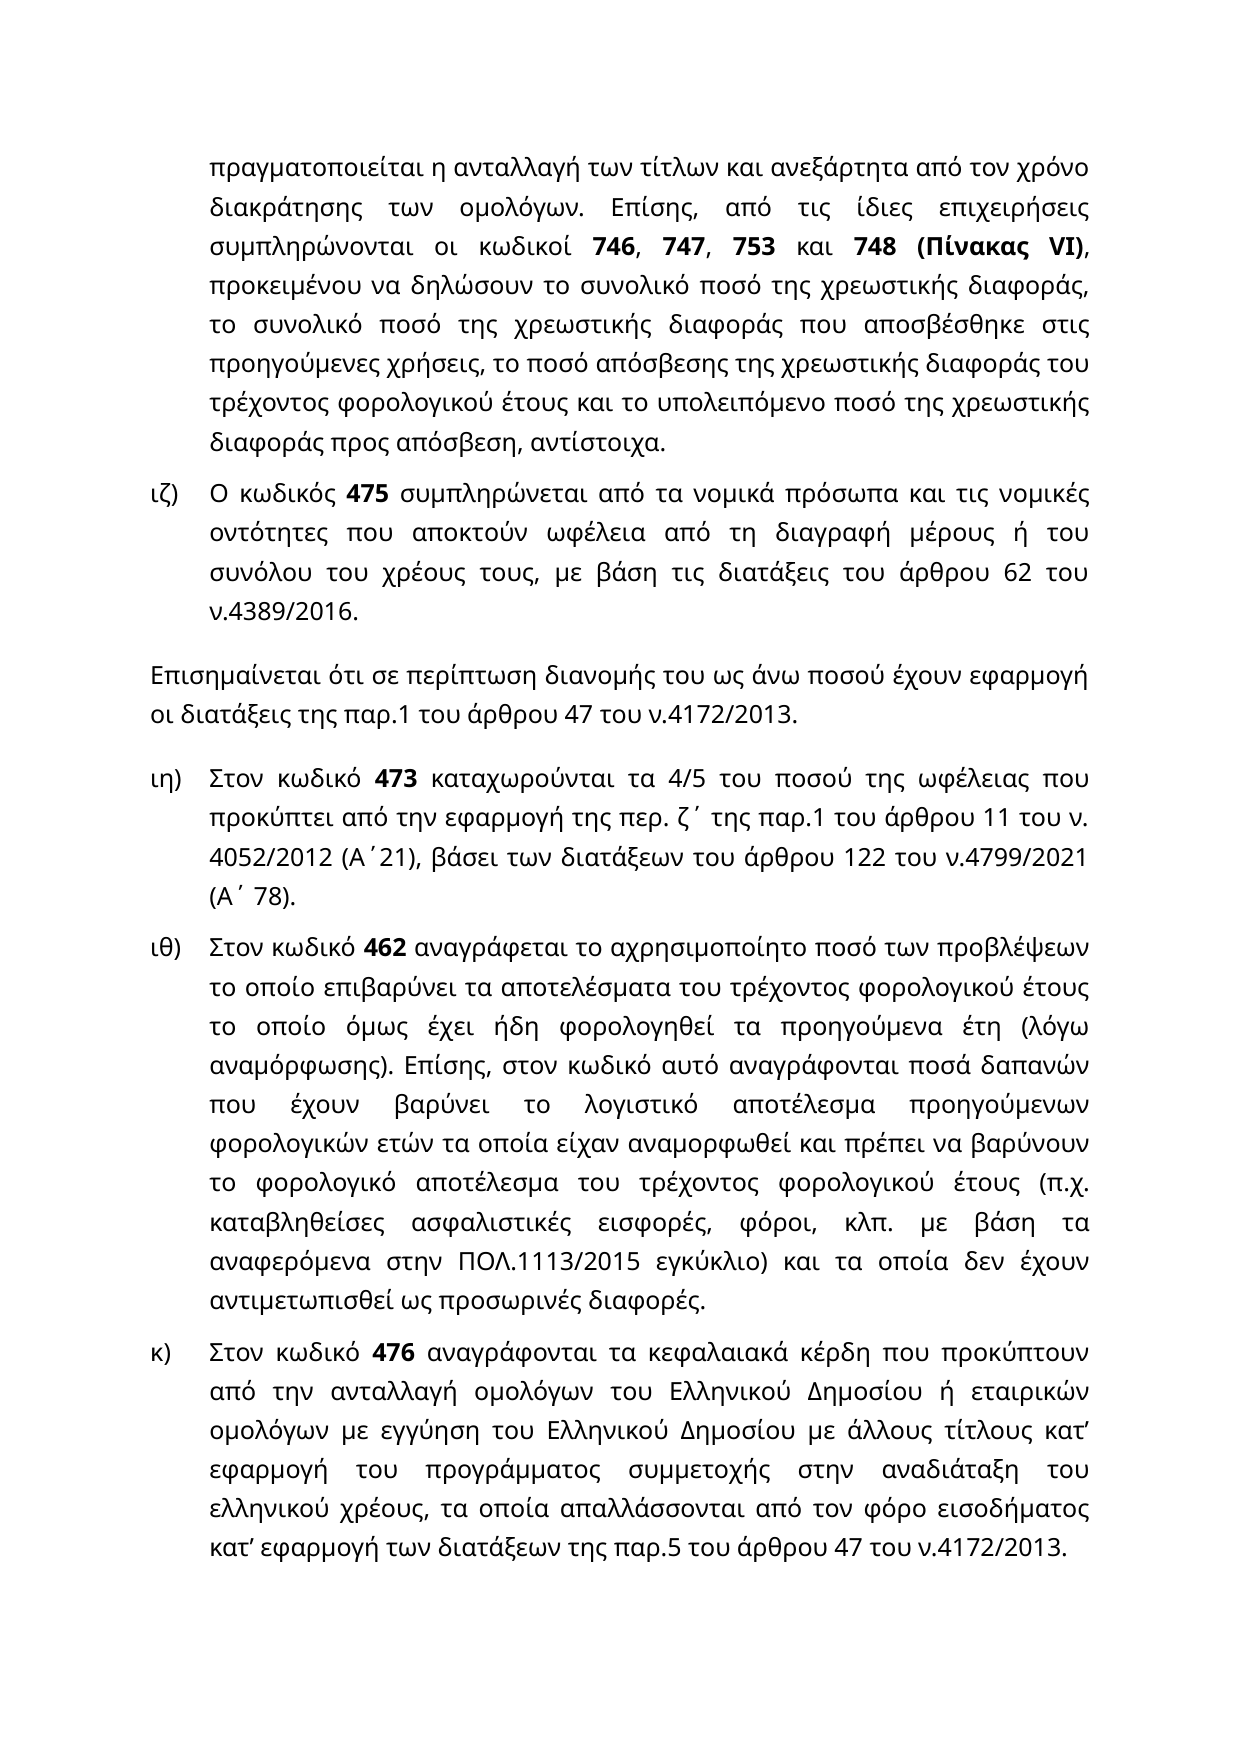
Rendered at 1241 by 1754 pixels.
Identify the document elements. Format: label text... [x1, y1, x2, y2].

list ιθ) Στον κωδικό 462 αναγράφεται το αχρησιμοποίητο ποσό των προβλέψεων το οποίο επιβαρύνει τα αποτελέσματα του τρέχοντος φορολογικού έτους το οποίο όμως έχει ήδη φορολογηθεί τα προηγούμενα έτη (λόγω αναμόρφωσης). Επίσης, στον κωδικό αυτό αναγράφονται ποσά δαπανών που έχουν βαρύνει το λογιστικό αποτέλεσμα προηγούμενων φορολογικών ετών τα οποία είχαν αναμορφωθεί και πρέπει να βαρύνουν το φορολογικό αποτέλεσμα του τρέχοντος φορολογικού έτους (π.χ. καταβληθείσες ασφαλιστικές εισφορές, φόροι, κλπ. με βάση τα αναφερόμενα στην ΠΟΛ.1113/2015 εγκύκλιο) και τα οποία δεν έχουν αντιμετωπισθεί ως προσωρινές διαφορές. [150, 930, 1090, 1317]
list κ) Στον κωδικό 476 αναγράφονται τα κεφαλαιακά κέρδη που προκύπτουν από την ανταλλαγή ομολόγων του Ελληνικού Δημοσίου ή εταιρικών ομολόγων με εγγύηση του Ελληνικού Δημοσίου με άλλους τίτλους κατ’ εφαρμογή του προγράμματος συμμετοχής στην αναδιάταξη του ελληνικού χρέους, τα οποία απαλλάσσονται από τον φόρο εισοδήματος κατ’ εφαρμογή των διατάξεων της παρ.5 του άρθρου 47 του ν.4172/2013. [150, 1334, 1090, 1564]
list πραγματοποιείται η ανταλλαγή των τίτλων και ανεξάρτητα από τον χρόνο διακράτησης των ομολόγων. Επίσης, από τις ίδιες επιχειρήσεις συμπληρώνονται οι κωδικοί 746, 747, 753 και 748 (Πίνακας VI), προκειμένου να δηλώσουν το συνολικό ποσό της χρεωστικής διαφοράς, το συνολικό ποσό της χρεωστικής διαφοράς που αποσβέσθηκε στις προηγούμενες χρήσεις, το ποσό απόσβεσης της χρεωστικής διαφοράς του τρέχοντος φορολογικού έτους και το υπολειπόμενο ποσό της χρεωστικής διαφοράς προς απόσβεση, αντίστοιχα. [150, 150, 1090, 458]
text Επισημαίνεται ότι σε περίπτωση διανομής του ως άνω ποσού έχουν εφαρμογή οι διατάξεις της παρ.1 του άρθρου 47 του ν.4172/2013. [150, 657, 1090, 731]
list ιη) Στον κωδικό 473 καταχωρούνται τα 4/5 του ποσού της ωφέλειας που προκύπτει από την εφαρμογή της περ. ζ΄ της παρ.1 του άρθρου 11 του ν. 4052/2012 (Α΄21), βάσει των διατάξεων του άρθρου 122 του ν.4799/2021 (Α΄ 78). [150, 761, 1090, 912]
list ιζ) Ο κωδικός 475 συμπληρώνεται από τα νομικά πρόσωπα και τις νομικές οντότητες που αποκτούν ωφέλεια από τη διαγραφή μέρους ή του συνόλου του χρέους τους, με βάση τις διατάξεις του άρθρου 62 του ν.4389/2016. [150, 476, 1090, 627]
